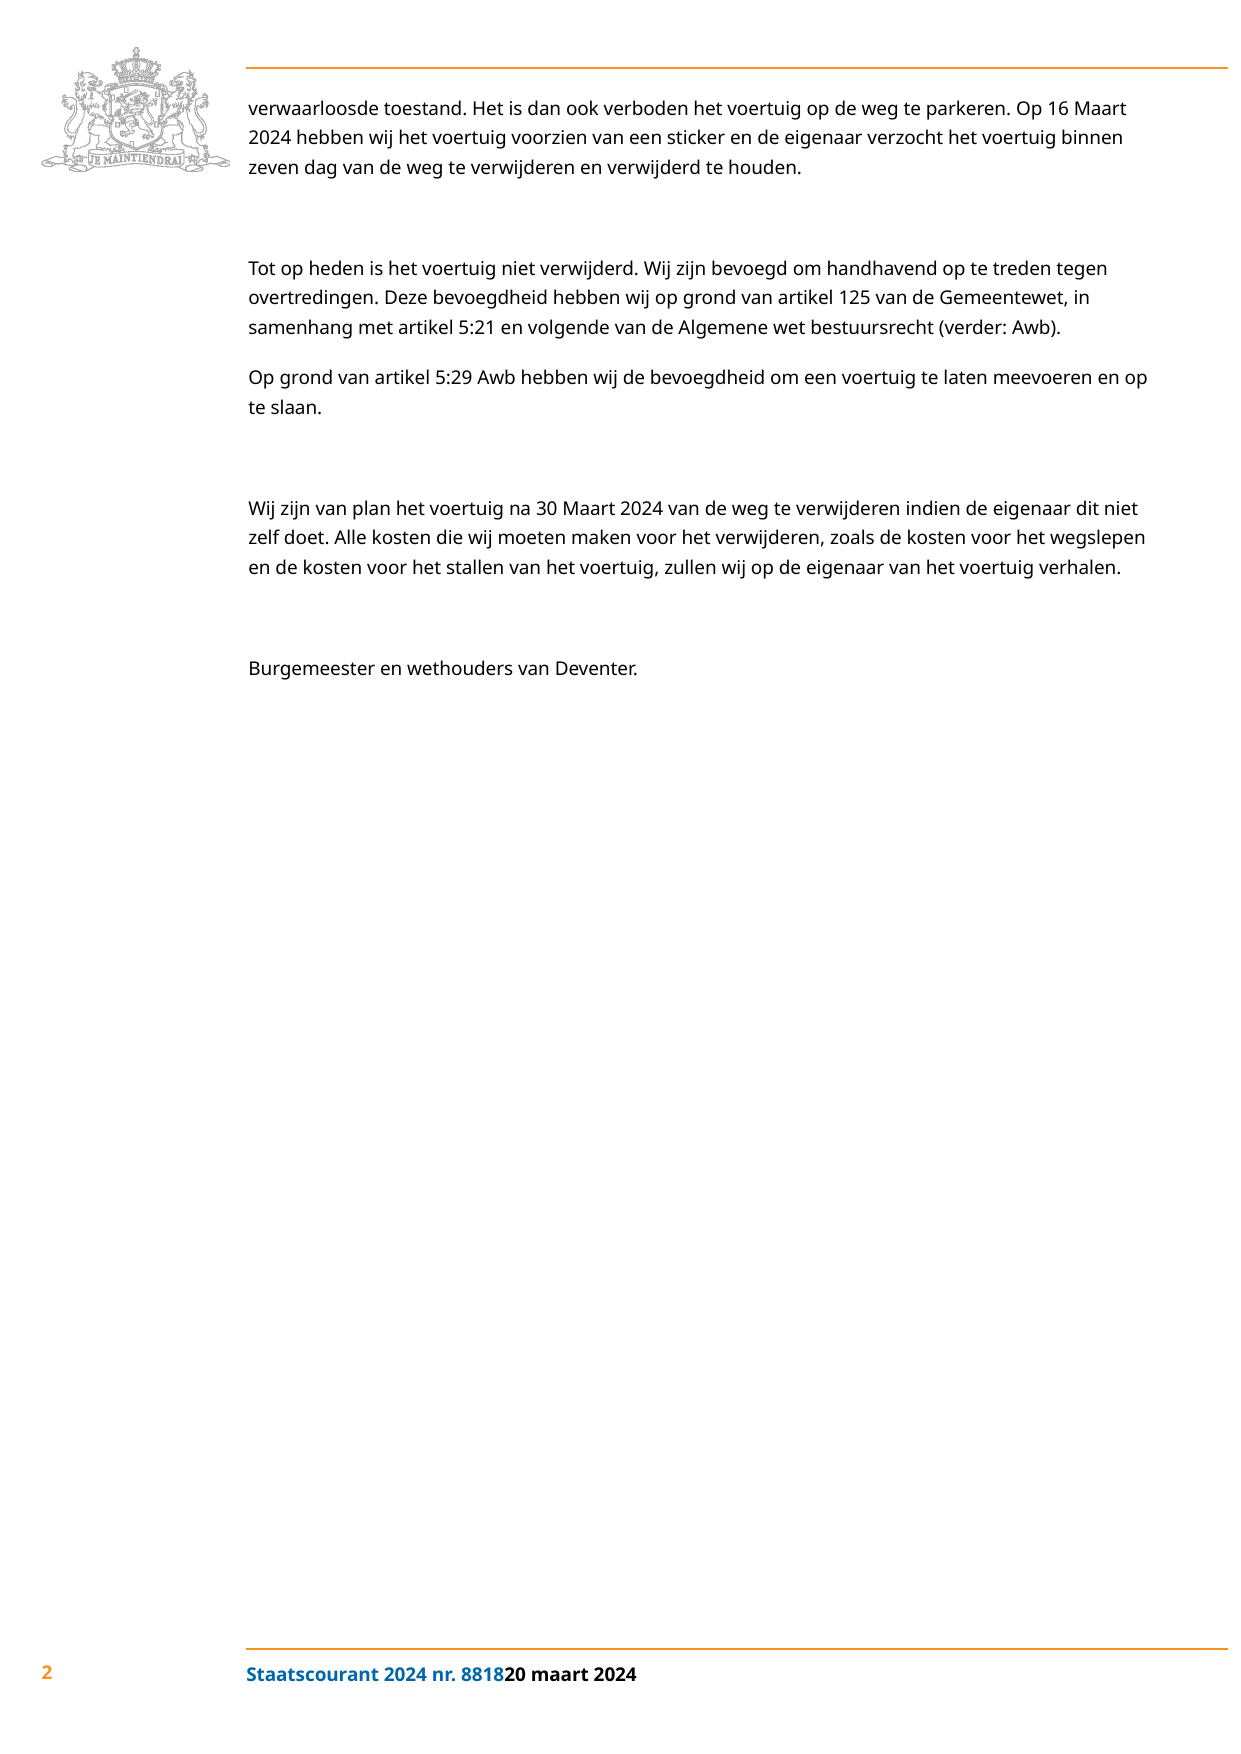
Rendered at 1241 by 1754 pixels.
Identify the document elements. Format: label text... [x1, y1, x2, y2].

text Wij zijn van plan het voertuig na 30 Maart 2024 van de weg te verwijderen indien de eigenaar dit niet zelf doet. Alle kosten die wij moeten maken voor het verwijderen, zoals de kosten voor het wegslepen en de kosten voor het stallen van het voertuig, zullen wij op de eigenaar van het voertuig verhalen. [248, 495, 1152, 580]
picture [41, 47, 231, 172]
text Op grond van artikel 5:29 Awb hebben wij de bevoegdheid om een voertuig te laten meevoeren en op te slaan. [248, 364, 1152, 420]
text verwaarloosde toestand. Het is dan ook verboden het voertuig op de weg te parkeren. Op 16 Maart 2024 hebben wij het voertuig voorzien van een sticker en de eigenaar verzocht het voertuig binnen zeven dag van de weg te verwijderen en verwijderd te houden. [248, 95, 1152, 180]
text Tot op heden is het voertuig niet verwijderd. Wij zijn bevoegd om handhavend op te treden tegen overtredingen. Deze bevoegdheid hebben wij op grond van artikel 125 van de Gemeentewet, in samenhang met artikel 5:21 en volgende van de Algemene wet bestuursrecht (verder: Awb). [248, 255, 1152, 340]
text Burgemeester en wethouders van Deventer. [248, 655, 1152, 681]
